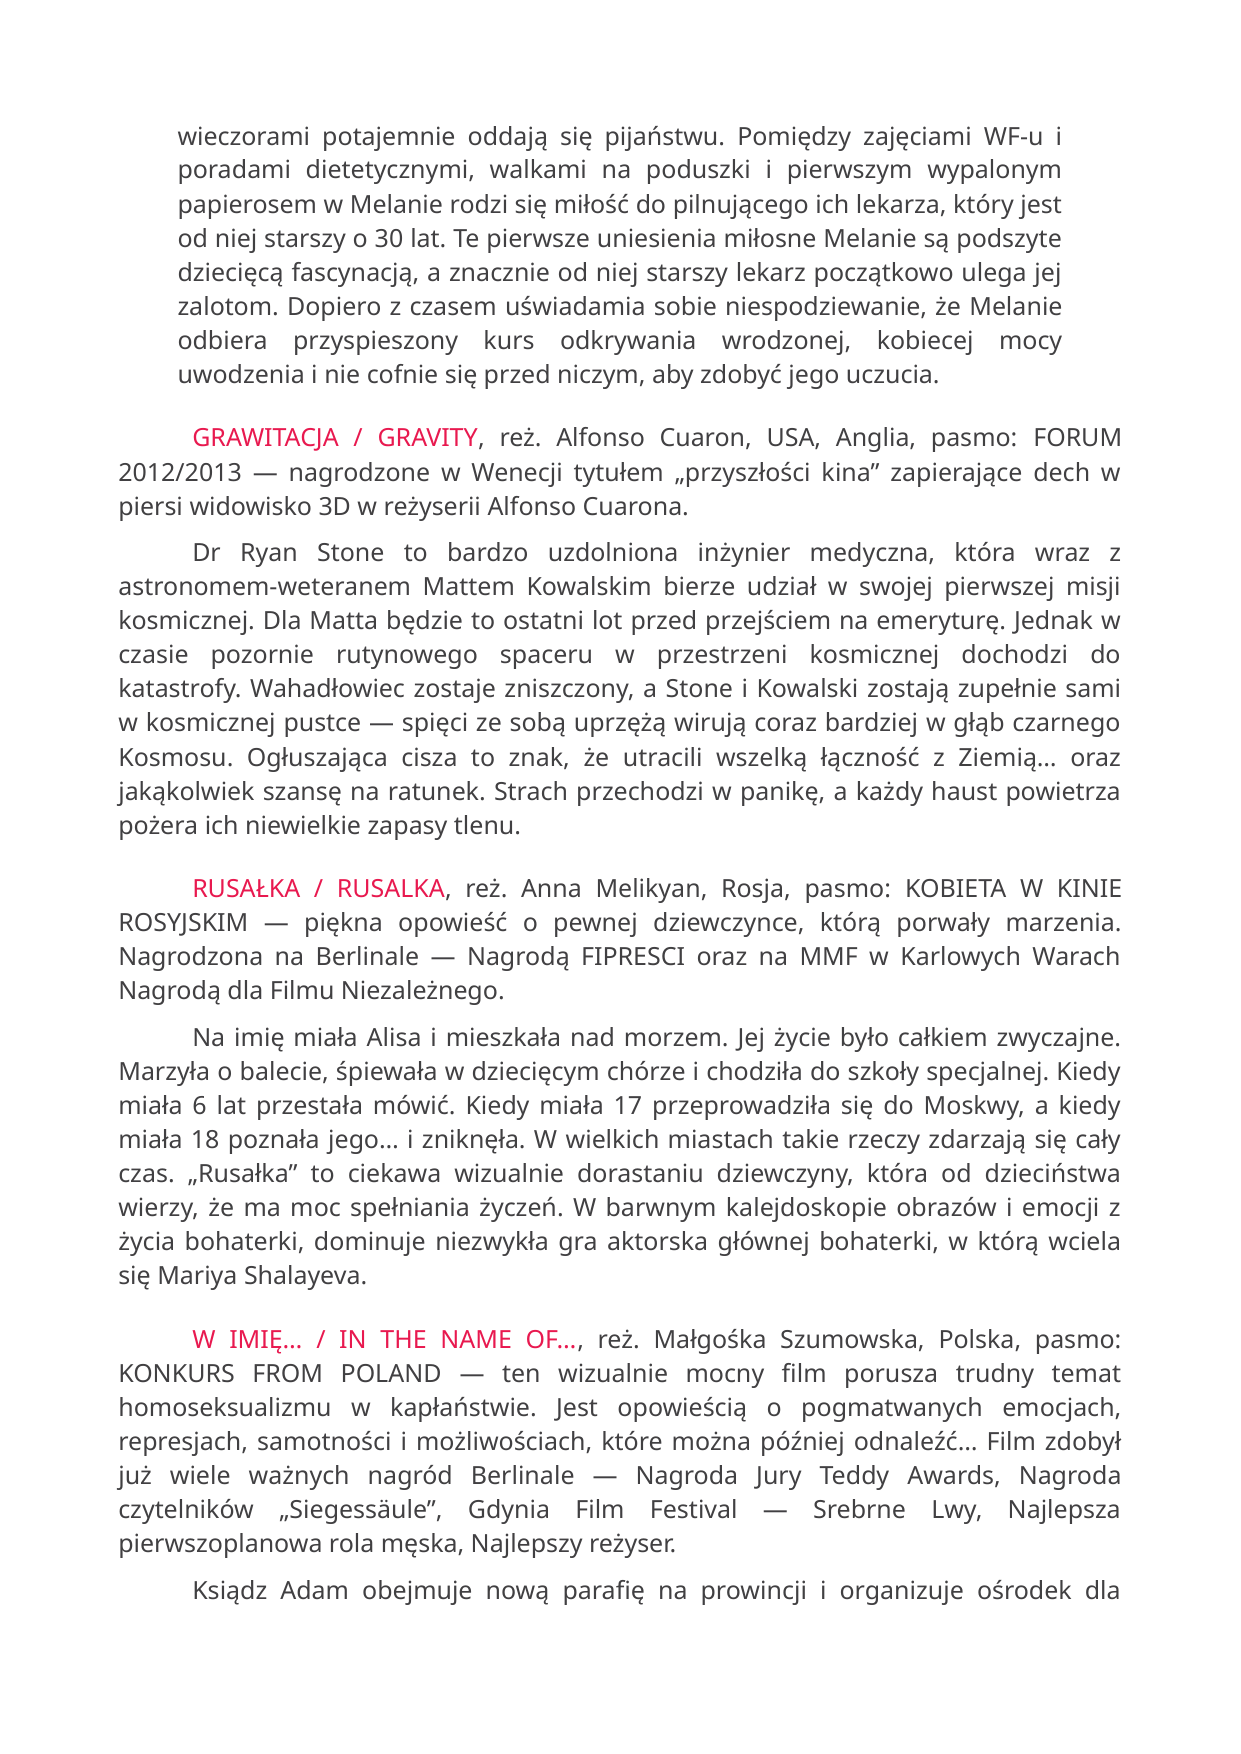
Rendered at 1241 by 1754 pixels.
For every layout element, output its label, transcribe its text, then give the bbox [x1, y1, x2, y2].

text GRAWITACJA / GRAVITY, reż. Alfonso Cuaron, USA, Anglia, pasmo: FORUM 2012/2013 — nagrodzone w Wenecji tytułem „przyszłości kina” zapierające dech w piersi widowisko 3D w reżyserii Alfonso Cuarona. [118, 420, 1122, 522]
text Dr Ryan Stone to bardzo uzdolniona inżynier medyczna, która wraz z astronomem-weteranem Mattem Kowalskim bierze udział w swojej pierwszej misji kosmicznej. Dla Matta będzie to ostatni lot przed przejściem na emeryturę. Jednak w czasie pozornie rutynowego spaceru w przestrzeni kosmicznej dochodzi do katastrofy. Wahadłowiec zostaje zniszczony, a Stone i Kowalski zostają zupełnie sami w kosmicznej pustce — spięci ze sobą uprzężą wirują coraz bardziej w głąb czarnego Kosmosu. Ogłuszająca cisza to znak, że utracili wszelką łączność z Ziemią… oraz jakąkolwiek szansę na ratunek. Strach przechodzi w panikę, a każdy haust powietrza pożera ich niewielkie zapasy tlenu. [118, 535, 1122, 841]
text W IMIĘ… / IN THE NAME OF…, reż. Małgośka Szumowska, Polska, pasmo: KONKURS FROM POLAND — ten wizualnie mocny film porusza trudny temat homoseksualizmu w kapłaństwie. Jest opowieścią o pogmatwanych emocjach, represjach, samotności i możliwościach, które można później odnaleźć… Film zdobył już wiele ważnych nagród Berlinale — Nagroda Jury Teddy Awards, Nagroda czytelników „Siegessäule”, Gdynia Film Festival — Srebrne Lwy, Najlepsza pierwszoplanowa rola męska, Najlepszy reżyser. [118, 1322, 1122, 1560]
text Na imię miała Alisa i mieszkała nad morzem. Jej życie było całkiem zwyczajne. Marzyła o balecie, śpiewała w dziecięcym chórze i chodziła do szkoły specjalnej. Kiedy miała 6 lat przestała mówić. Kiedy miała 17 przeprowadziła się do Moskwy, a kiedy miała 18 poznała jego… i zniknęła. W wielkich miastach takie rzeczy zdarzają się cały czas. „Rusałka” to ciekawa wizualnie dorastaniu dziewczyny, która od dzieciństwa wierzy, że ma moc spełniania życzeń. W barwnym kalejdoskopie obrazów i emocji z życia bohaterki, dominuje niezwykła gra aktorska głównej bohaterki, w którą wciela się Mariya Shalayeva. [118, 1019, 1122, 1292]
text wieczorami potajemnie oddają się pijaństwu. Pomiędzy zajęciami WF-u i poradami dietetycznymi, walkami na poduszki i pierwszym wypalonym papierosem w Melanie rodzi się miłość do pilnującego ich lekarza, który jest od niej starszy o 30 lat. Te pierwsze uniesienia miłosne Melanie są podszyte dziecięcą fascynacją, a znacznie od niej starszy lekarz początkowo ulega jej zalotom. Dopiero z czasem uświadamia sobie niespodziewanie, że Melanie odbiera przyspieszony kurs odkrywania wrodzonej, kobiecej mocy uwodzenia i nie cofnie się przed niczym, aby zdobyć jego uczucia. [177, 118, 1063, 391]
text RUSAŁKA / RUSALKA, reż. Anna Melikyan, Rosja, pasmo: KOBIETA W KINIE ROSYJSKIM — piękna opowieść o pewnej dziewczynce, którą porwały marzenia. Nagrodzona na Berlinale — Nagrodą FIPRESCI oraz na MMF w Karlowych Warach Nagrodą dla Filmu Niezależnego. [118, 871, 1122, 1007]
text Ksiądz Adam obejmuje nową parafię na prowincji i organizuje ośrodek dla [118, 1572, 1122, 1607]
